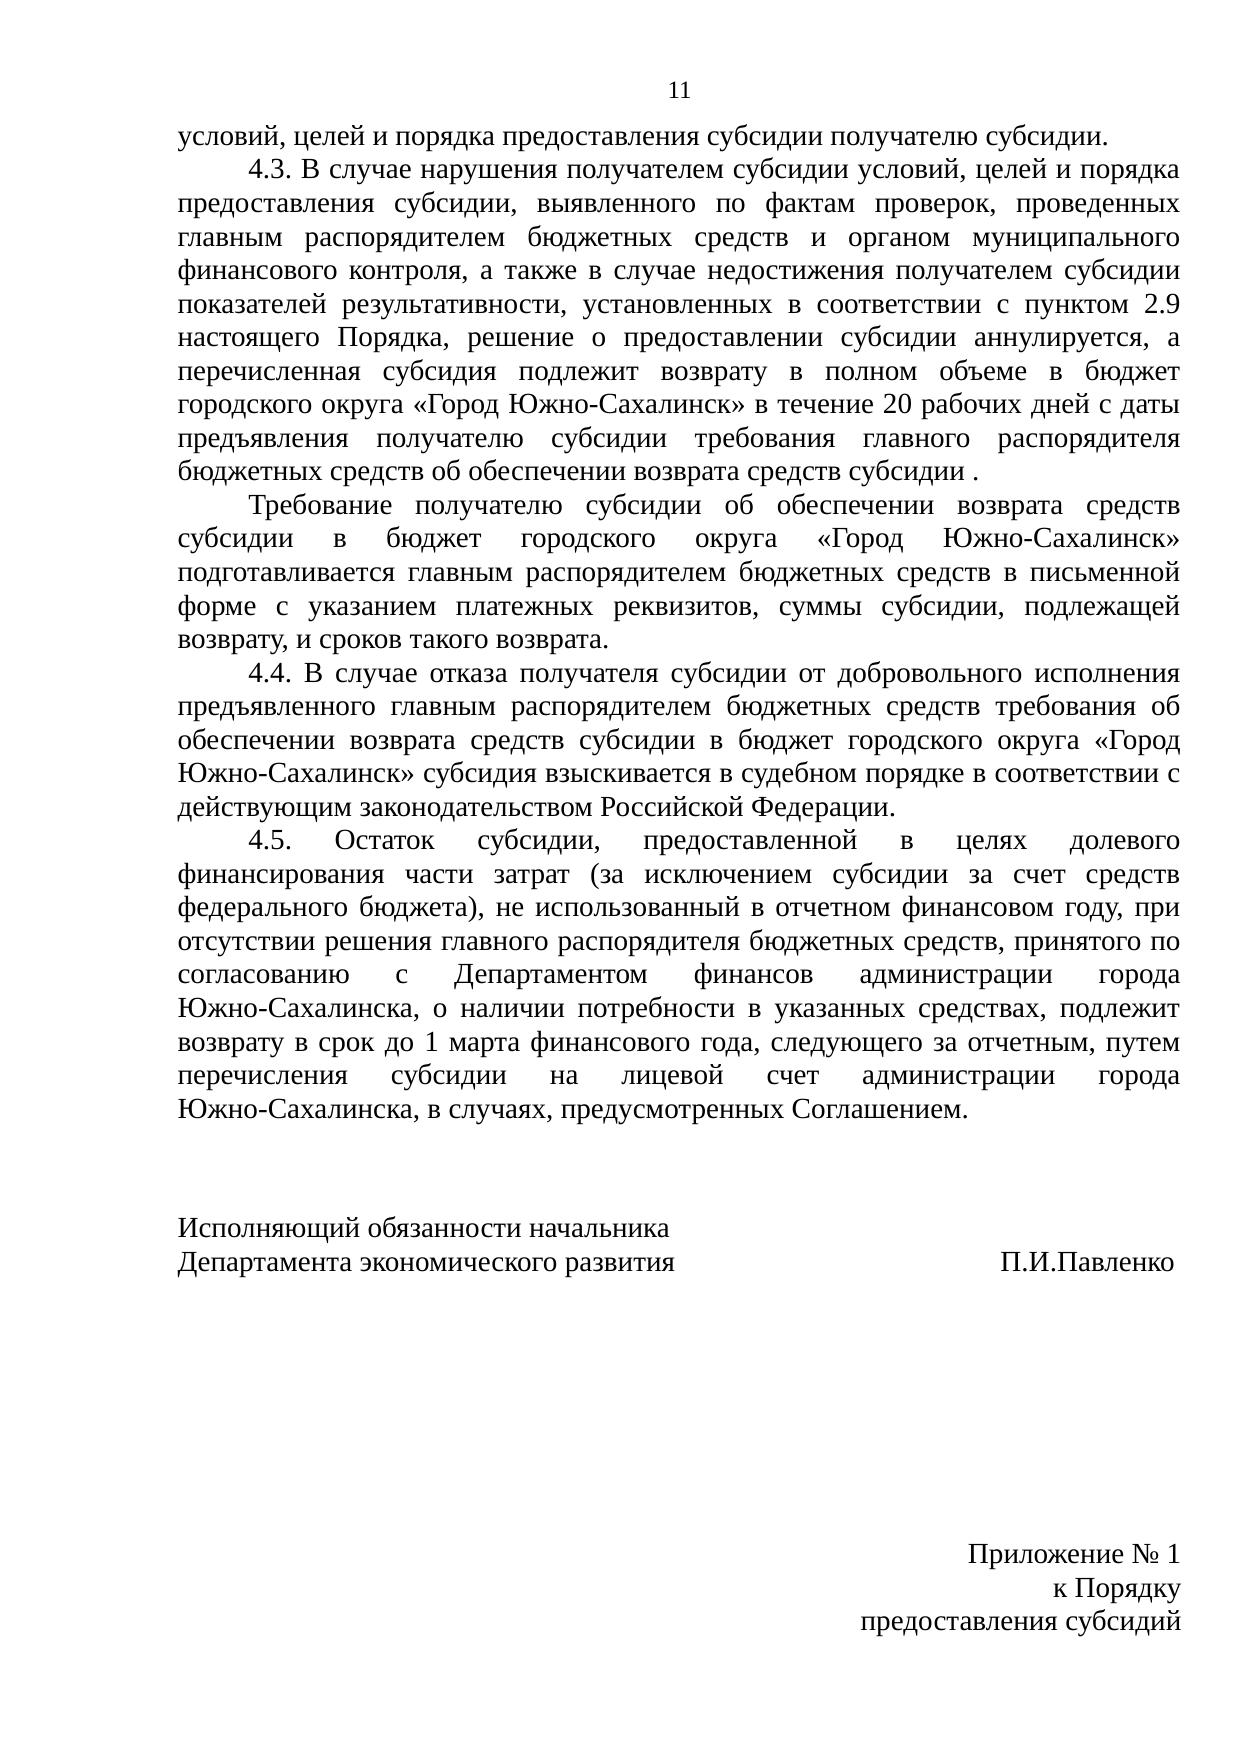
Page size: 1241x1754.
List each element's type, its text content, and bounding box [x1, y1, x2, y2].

text 4.4. В случае отказа получателя субсидии от добровольного исполнения предъявленного главным распорядителем бюджетных средств требования об обеспечении возврата средств субсидии в бюджет городского округа «Город Южно-Сахалинск» субсидия взыскивается в судебном порядке в соответствии с действующим законодательством Российской Федерации. [177, 655, 1181, 822]
text 4.3. В случае нарушения получателем субсидии условий, целей и порядка предоставления субсидии, выявленного по фактам проверок, проведенных главным распорядителем бюджетных средств и органом муниципального финансового контроля, а также в случае недостижения получателем субсидии показателей результативности, установленных в соответствии с пунктом 2.9 настоящего Порядка, решение о предоставлении субсидии аннулируется, а перечисленная субсидия подлежит возврату в полном объеме в бюджет городского округа «Город Южно-Сахалинск» в течение 20 рабочих дней с даты предъявления получателю субсидии требования главного распорядителя бюджетных средств об обеспечении возврата средств субсидии . [177, 152, 1181, 487]
text Требование получателю субсидии об обеспечении возврата средств субсидии в бюджет городского округа «Город Южно-Сахалинск» подготавливается главным распорядителем бюджетных средств в письменной форме с указанием платежных реквизитов, суммы субсидии, подлежащей возврату, и сроков такого возврата. [177, 487, 1181, 655]
text Департамента экономического развития П.И.Павленко [177, 1244, 1181, 1278]
text Приложение № 1 [177, 1536, 1181, 1570]
text 4.5. Остаток субсидии, предоставленной в целях долевого финансирования части затрат (за исключением субсидии за счет средств федерального бюджета), не использованный в отчетном финансовом году, при отсутствии решения главного распорядителя бюджетных средств, принятого по согласованию с Департаментом финансов администрации города Южно-Сахалинска, о наличии потребности в указанных средствах, подлежит возврату в срок до 1 марта финансового года, следующего за отчетным, путем перечисления субсидии на лицевой счет администрации города Южно-Сахалинска, в случаях, предусмотренных Соглашением. [177, 822, 1181, 1124]
text условий, целей и порядка предоставления субсидии получателю субсидии. [177, 118, 1181, 152]
text к Порядку [177, 1570, 1181, 1603]
text Исполняющий обязанности начальника [177, 1211, 1181, 1244]
text предоставления субсидий [177, 1603, 1181, 1637]
